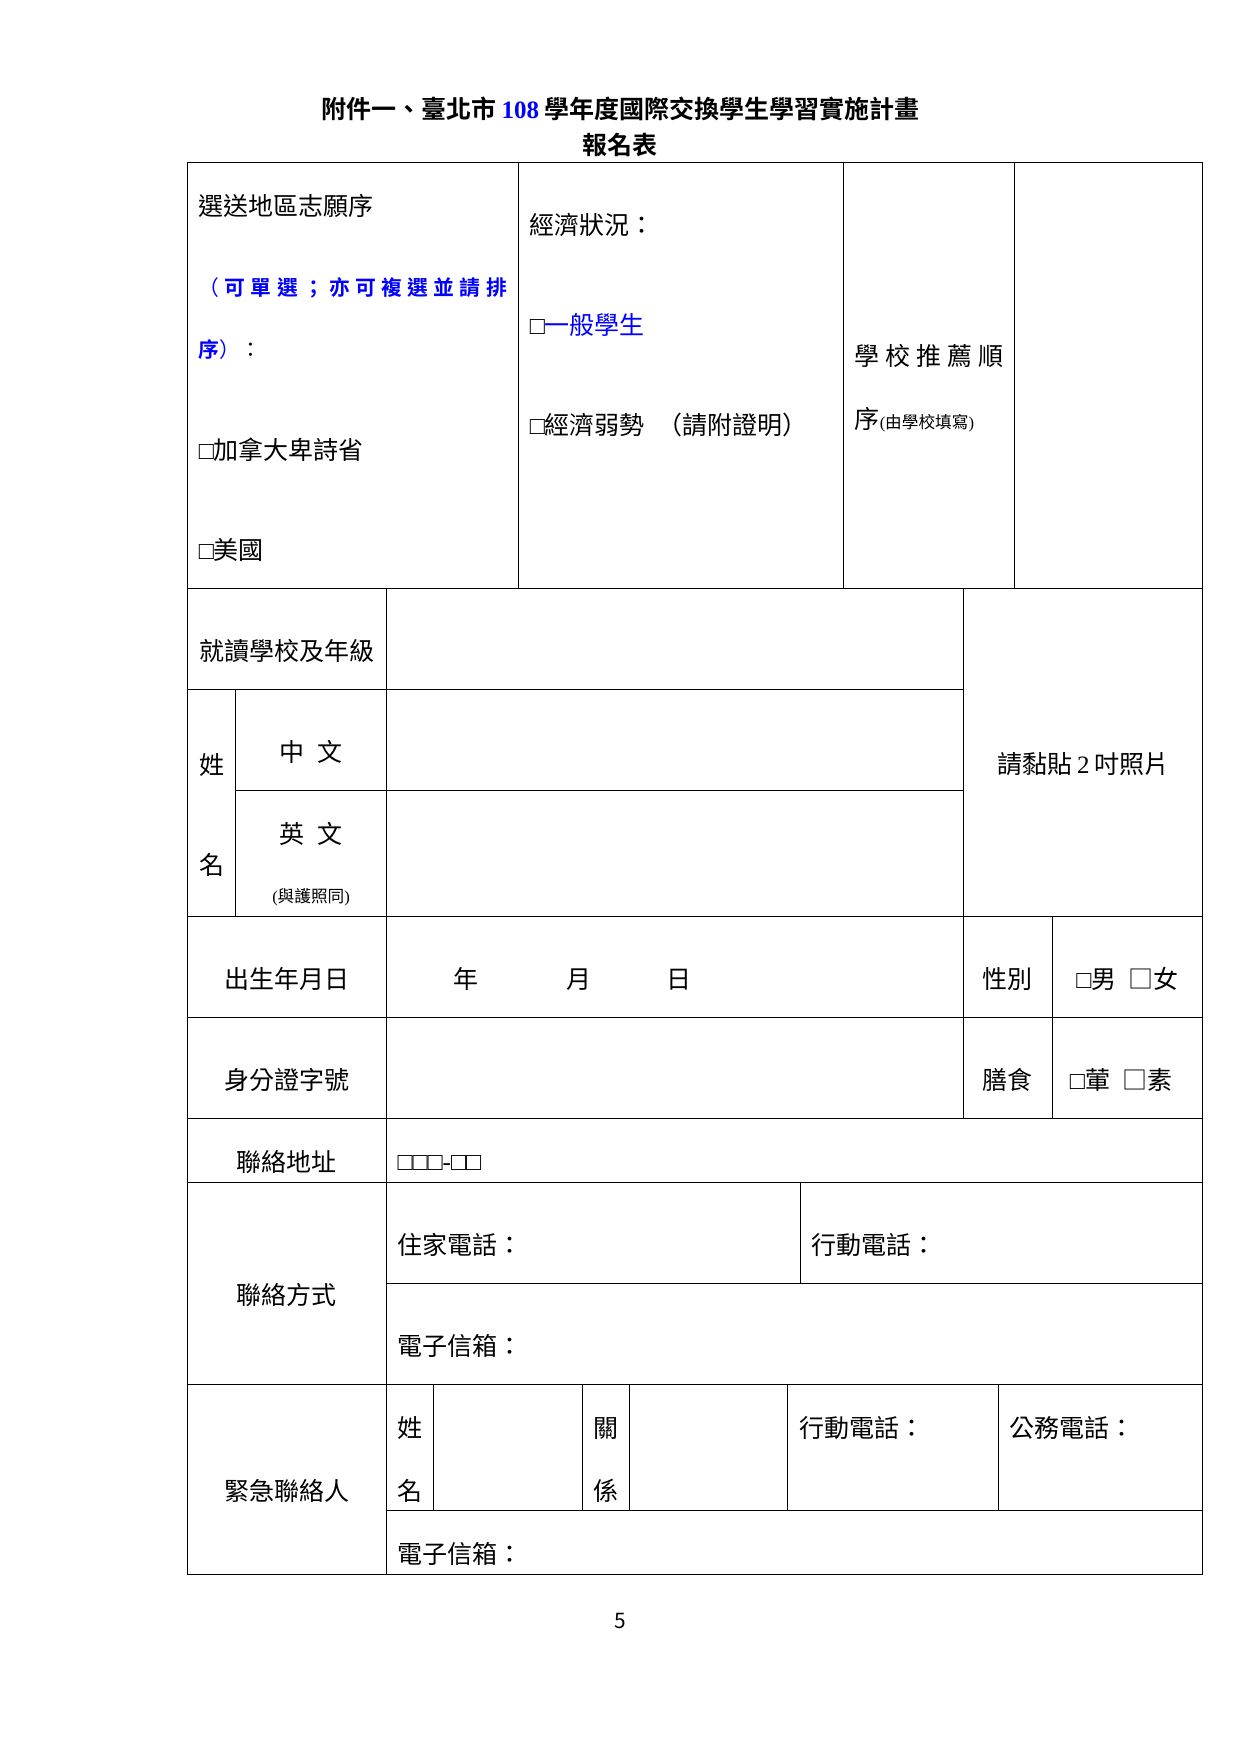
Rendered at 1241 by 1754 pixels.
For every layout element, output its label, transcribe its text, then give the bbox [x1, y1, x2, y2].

table_cell □男 □女 [1053, 917, 1202, 1017]
table_cell 行動電話： [788, 1385, 998, 1510]
table_cell 出生年月日 [188, 917, 386, 1017]
table_header 經濟狀況： □一般學生 □經濟弱勢 （請附證明） [519, 163, 843, 588]
table_cell 緊急聯絡人 [188, 1385, 386, 1573]
table_cell 行動電話： [801, 1183, 1202, 1283]
table_cell 公務電話： [999, 1385, 1202, 1510]
table_cell 聯絡地址 [188, 1119, 386, 1182]
table_cell 就讀學校及年級 [188, 589, 386, 689]
table_cell 電子信箱： [387, 1284, 1202, 1384]
table_header [1015, 163, 1202, 588]
table_cell 關係 [583, 1385, 629, 1510]
table_cell [387, 589, 963, 689]
table_cell □葷 □素 [1053, 1018, 1202, 1118]
text 附件一、臺北市108學年度國際交換學生學習實施計畫 [187, 89, 1053, 126]
table_cell 身分證字號 [188, 1018, 386, 1118]
table_cell 聯絡方式 [188, 1183, 386, 1384]
table_cell 姓名 [387, 1385, 433, 1510]
table_header 選送地區志願序 （可單選；亦可複選並請排序）： □加拿大卑詩省 □美國 [188, 163, 518, 588]
table_cell 英 文 (與護照同) [236, 791, 386, 916]
table_cell [630, 1385, 787, 1510]
table_cell 年 月 日 [387, 917, 963, 1017]
table_cell 姓 名 [188, 690, 235, 916]
table_cell [387, 791, 963, 916]
table_cell 膳食 [964, 1018, 1052, 1118]
text 報名表 [187, 126, 1053, 162]
table_cell 住家電話： [387, 1183, 800, 1283]
table_cell 中 文 [236, 690, 386, 790]
table_cell [434, 1385, 582, 1510]
table_cell 性別 [964, 917, 1052, 1017]
table_cell 電子信箱： [387, 1511, 1202, 1573]
table_cell □□□-□□ [387, 1119, 1202, 1182]
table_cell [387, 690, 963, 790]
table_cell 請黏貼2吋照片 [964, 589, 1202, 916]
table_header 學校推薦順序(由學校填寫) [844, 163, 1014, 588]
table_cell [387, 1018, 963, 1118]
